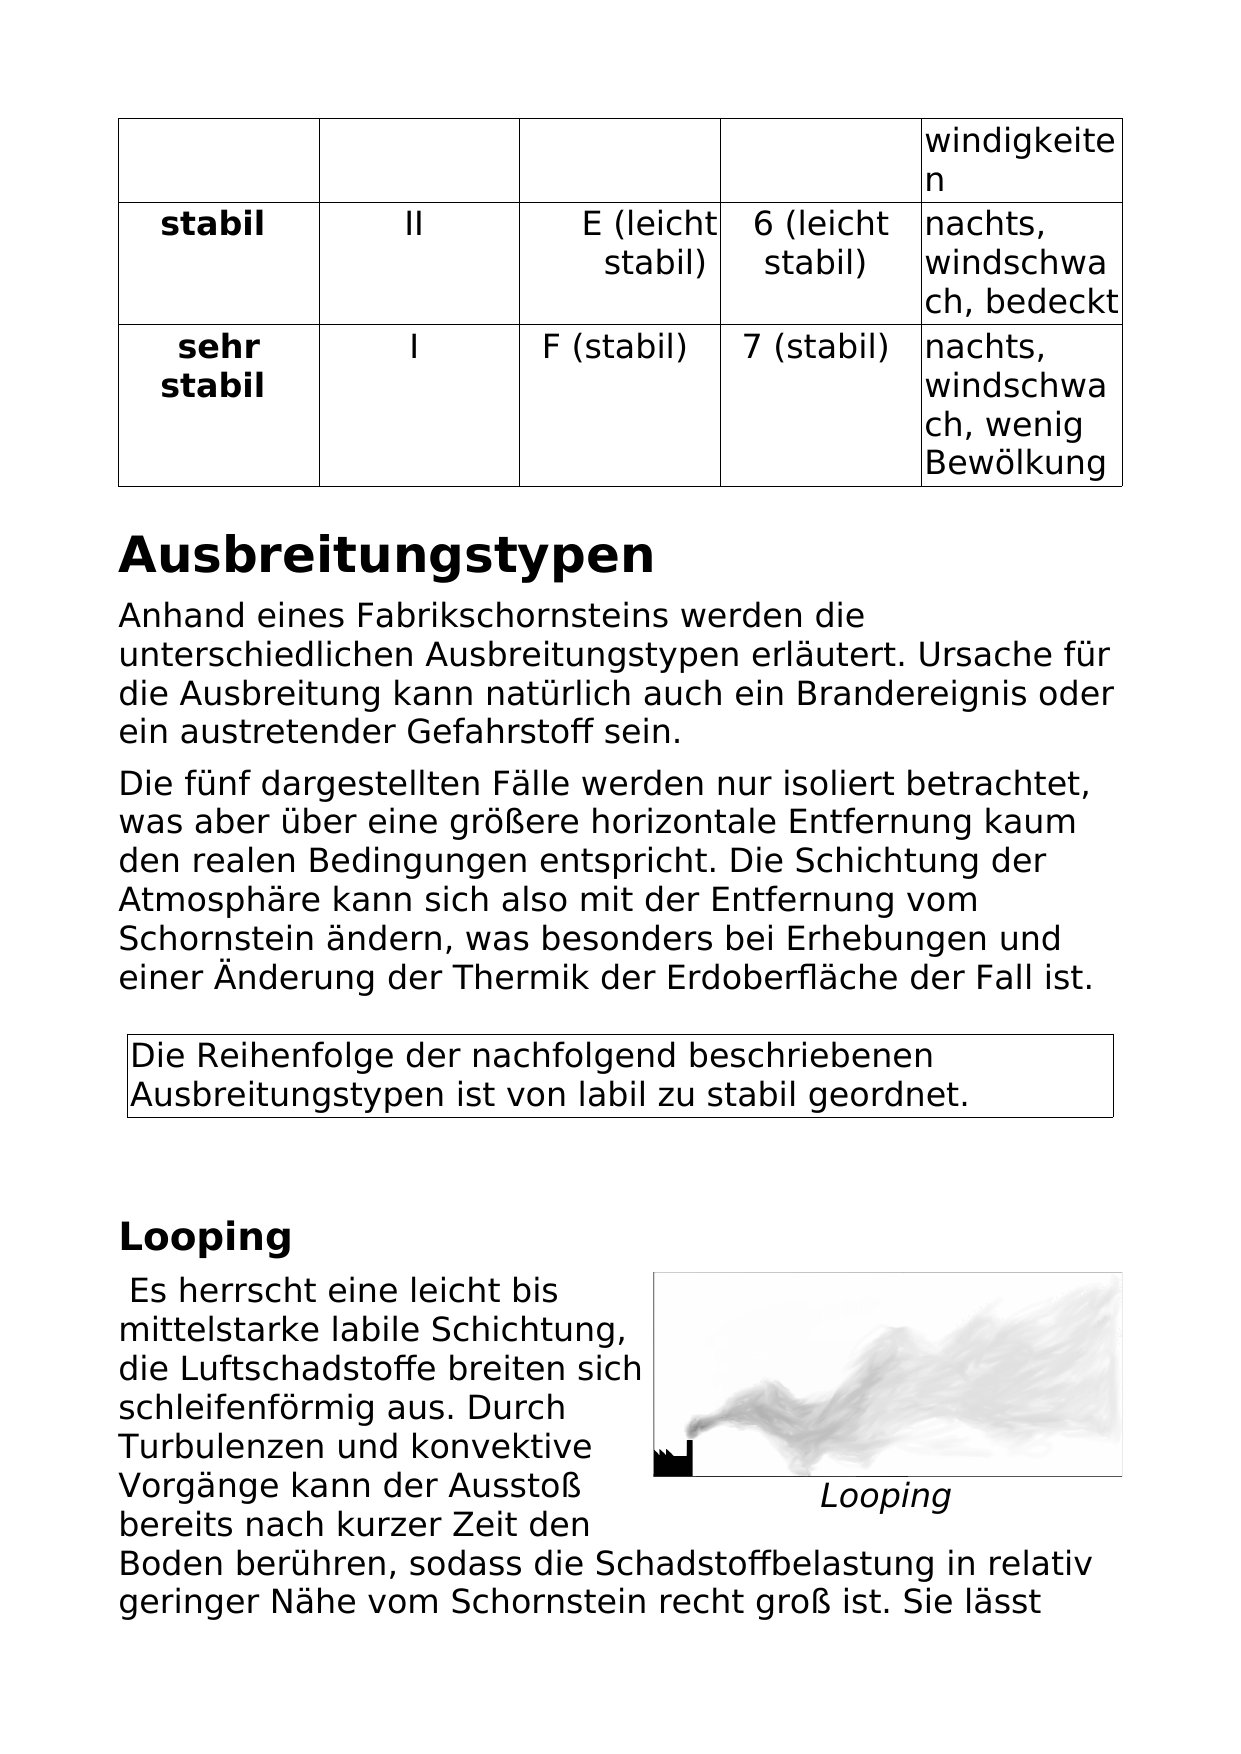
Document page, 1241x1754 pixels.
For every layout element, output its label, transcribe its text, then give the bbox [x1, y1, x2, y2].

table_cell [520, 119, 720, 202]
table_cell [119, 119, 319, 202]
text Es herrscht eine leicht bis mittelstarke labile Schichtung, die Luftschadstoffe breiten sich schleifenförmig aus. Durch Turbulenzen und konvektive Vorgänge kann der Ausstoß bereits nach kurzer Zeit den Boden berühren, sodass die Schadstoffbelastung in relativ geringer Nähe vom Schornstein recht groß ist. Sie lässt [118, 1272, 1122, 1622]
text Die fünf dargestellten Fälle werden nur isoliert betrachtet, was aber über eine größere horizontale Entfernung kaum den realen Bedingungen entspricht. Die Schichtung der Atmosphäre kann sich also mit der Entfernung vom Schornstein ändern, was besonders bei Erhebungen und einer Änderung der Thermik der Erdoberfläche der Fall ist. [118, 764, 1122, 997]
table_cell nachts, windschwach, wenig Bewölkung [922, 325, 1122, 486]
table_cell II [320, 203, 519, 324]
subtitle Ausbreitungstypen [118, 526, 1122, 584]
table_cell E (leicht stabil) [520, 203, 720, 324]
table_cell [320, 119, 519, 202]
table_cell stabil [119, 203, 319, 324]
table_cell [721, 119, 921, 202]
text Anhand eines Fabrikschornsteins werden die unterschiedlichen Ausbreitungstypen erläutert. Ursache für die Ausbreitung kann natürlich auch ein Brandereignis oder ein austretender Gefahrstoff sein. [118, 596, 1122, 752]
subtitle Looping [118, 1214, 1122, 1259]
text Looping [653, 1477, 1122, 1515]
table_cell windigkeiten [922, 119, 1122, 202]
table_cell I [320, 325, 519, 486]
table_cell F (stabil) [520, 325, 720, 486]
table_cell 6 (leicht stabil) [721, 203, 921, 324]
picture [653, 1272, 1123, 1477]
table_cell sehr stabil [119, 325, 319, 486]
table_header Die Reihenfolge der nachfolgend beschriebenen Ausbreitungstypen ist von labil zu stabil geordnet. [128, 1035, 1113, 1117]
table_cell 7 (stabil) [721, 325, 921, 486]
table_cell nachts, windschwach, bedeckt [922, 203, 1122, 324]
